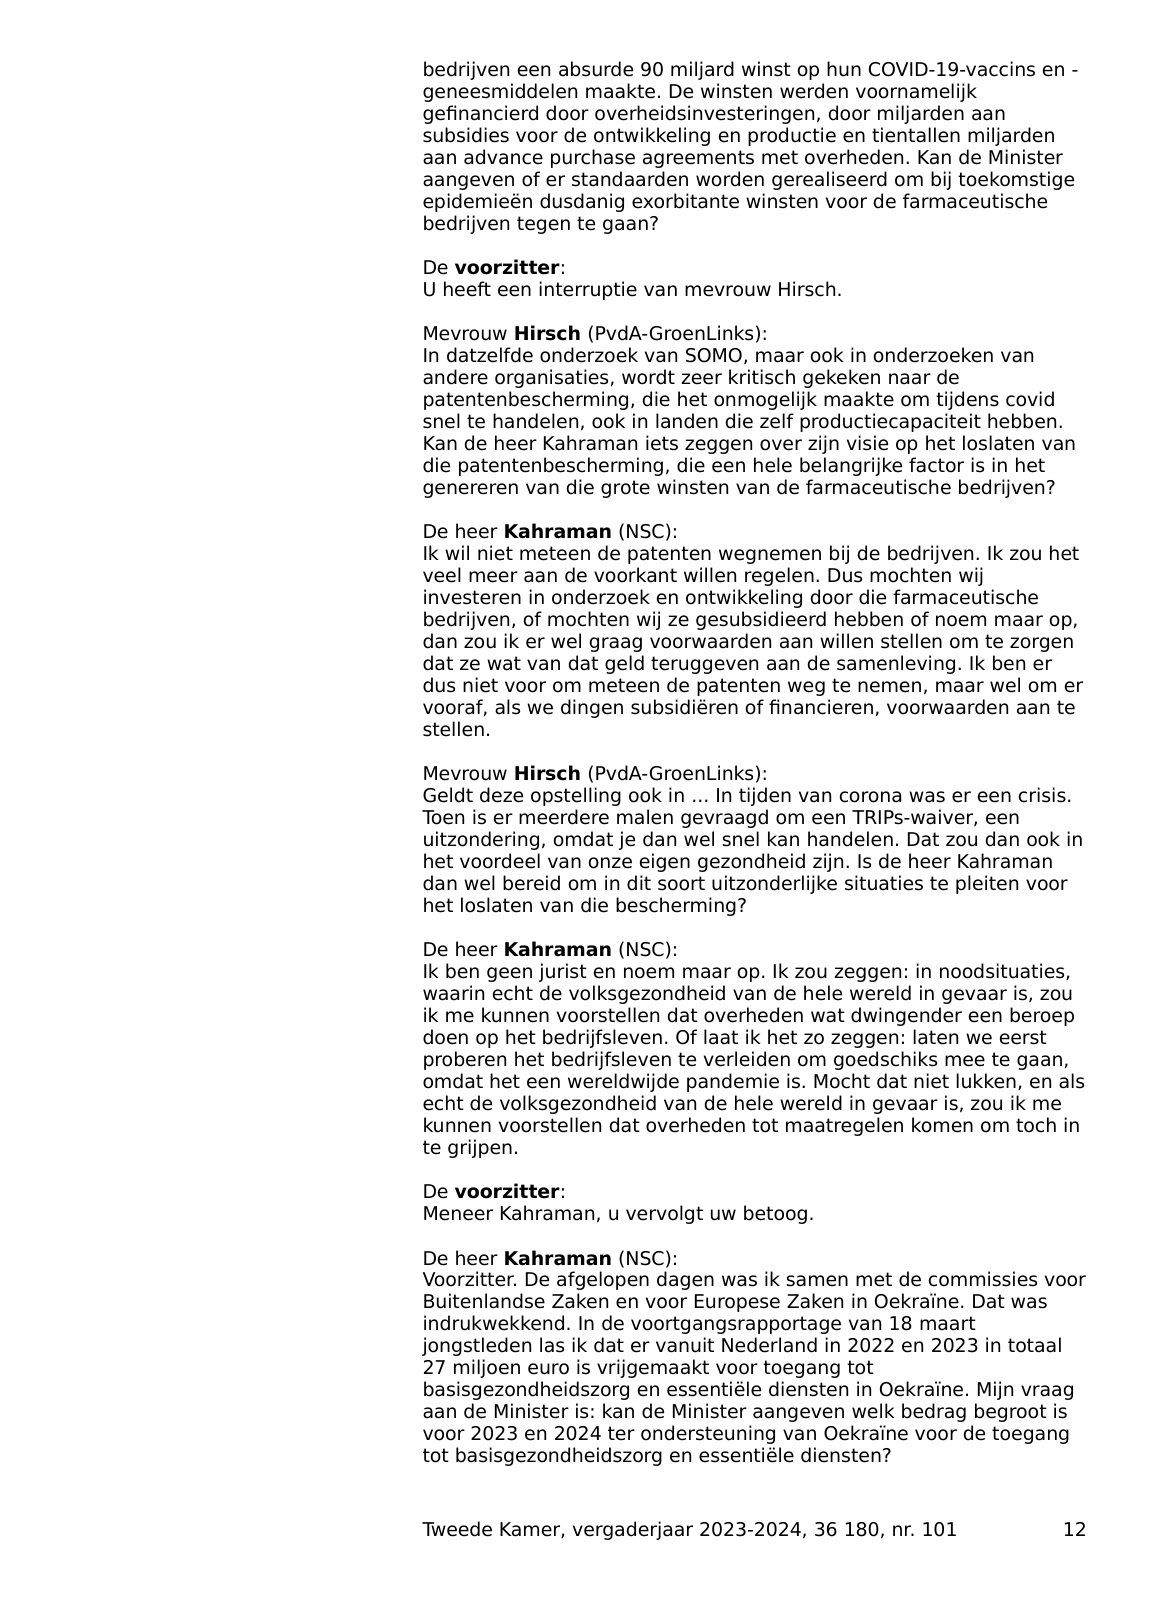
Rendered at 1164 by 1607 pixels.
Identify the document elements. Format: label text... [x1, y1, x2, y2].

text De voorzitter: [422, 257, 1087, 279]
text Meneer Kahraman, u vervolgt uw betoog. [422, 1203, 1087, 1225]
text Geldt deze opstelling ook in ... In tijden van corona was er een crisis. Toen is er meerdere malen gevraagd om een TRIPs-waiver, een uitzondering, omdat je dan wel snel kan handelen. Dat zou dan ook in het voordeel van onze eigen gezondheid zijn. Is de heer Kahraman dan wel bereid om in dit soort uitzonderlijke situaties te pleiten voor het loslaten van die bescherming? [422, 785, 1087, 917]
text De voorzitter: [422, 1181, 1087, 1203]
text bedrijven een absurde 90 miljard winst op hun COVID-19-vaccins en -geneesmiddelen maakte. De winsten werden voornamelijk gefinancierd door overheidsinvesteringen, door miljarden aan subsidies voor de ontwikkeling en productie en tientallen miljarden aan advance purchase agreements met overheden. Kan de Minister aangeven of er standaarden worden gerealiseerd om bij toekomstige epidemieën dusdanig exorbitante winsten voor de farmaceutische bedrijven tegen te gaan? [422, 59, 1087, 235]
text In datzelfde onderzoek van SOMO, maar ook in onderzoeken van andere organisaties, wordt zeer kritisch gekeken naar de patentenbescherming, die het onmogelijk maakte om tijdens covid snel te handelen, ook in landen die zelf productiecapaciteit hebben. Kan de heer Kahraman iets zeggen over zijn visie op het loslaten van die patentenbescherming, die een hele belangrijke factor is in het genereren van die grote winsten van de farmaceutische bedrijven? [422, 345, 1087, 499]
text Ik ben geen jurist en noem maar op. Ik zou zeggen: in noodsituaties, waarin echt de volksgezondheid van de hele wereld in gevaar is, zou ik me kunnen voorstellen dat overheden wat dwingender een beroep doen op het bedrijfsleven. Of laat ik het zo zeggen: laten we eerst proberen het bedrijfsleven te verleiden om goedschiks mee te gaan, omdat het een wereldwijde pandemie is. Mocht dat niet lukken, en als echt de volksgezondheid van de hele wereld in gevaar is, zou ik me kunnen voorstellen dat overheden tot maatregelen komen om toch in te grijpen. [422, 961, 1087, 1159]
text Mevrouw Hirsch (PvdA-GroenLinks): [422, 323, 1087, 345]
text De heer Kahraman (NSC): [422, 1247, 1087, 1269]
text De heer Kahraman (NSC): [422, 939, 1087, 961]
text U heeft een interruptie van mevrouw Hirsch. [422, 279, 1087, 301]
text Mevrouw Hirsch (PvdA-GroenLinks): [422, 763, 1087, 785]
text Ik wil niet meteen de patenten wegnemen bij de bedrijven. Ik zou het veel meer aan de voorkant willen regelen. Dus mochten wij investeren in onderzoek en ontwikkeling door die farmaceutische bedrijven, of mochten wij ze gesubsidieerd hebben of noem maar op, dan zou ik er wel graag voorwaarden aan willen stellen om te zorgen dat ze wat van dat geld teruggeven aan de samenleving. Ik ben er dus niet voor om meteen de patenten weg te nemen, maar wel om er vooraf, als we dingen subsidiëren of financieren, voorwaarden aan te stellen. [422, 543, 1087, 741]
text Voorzitter. De afgelopen dagen was ik samen met de commissies voor Buitenlandse Zaken en voor Europese Zaken in Oekraïne. Dat was indrukwekkend. In de voortgangsrapportage van 18 maart jongstleden las ik dat er vanuit Nederland in 2022 en 2023 in totaal 27 miljoen euro is vrijgemaakt voor toegang tot basisgezondheidszorg en essentiële diensten in Oekraïne. Mijn vraag aan de Minister is: kan de Minister aangeven welk bedrag begroot is voor 2023 en 2024 ter ondersteuning van Oekraïne voor de toegang tot basisgezondheidszorg en essentiële diensten? [422, 1269, 1087, 1467]
text De heer Kahraman (NSC): [422, 521, 1087, 543]
